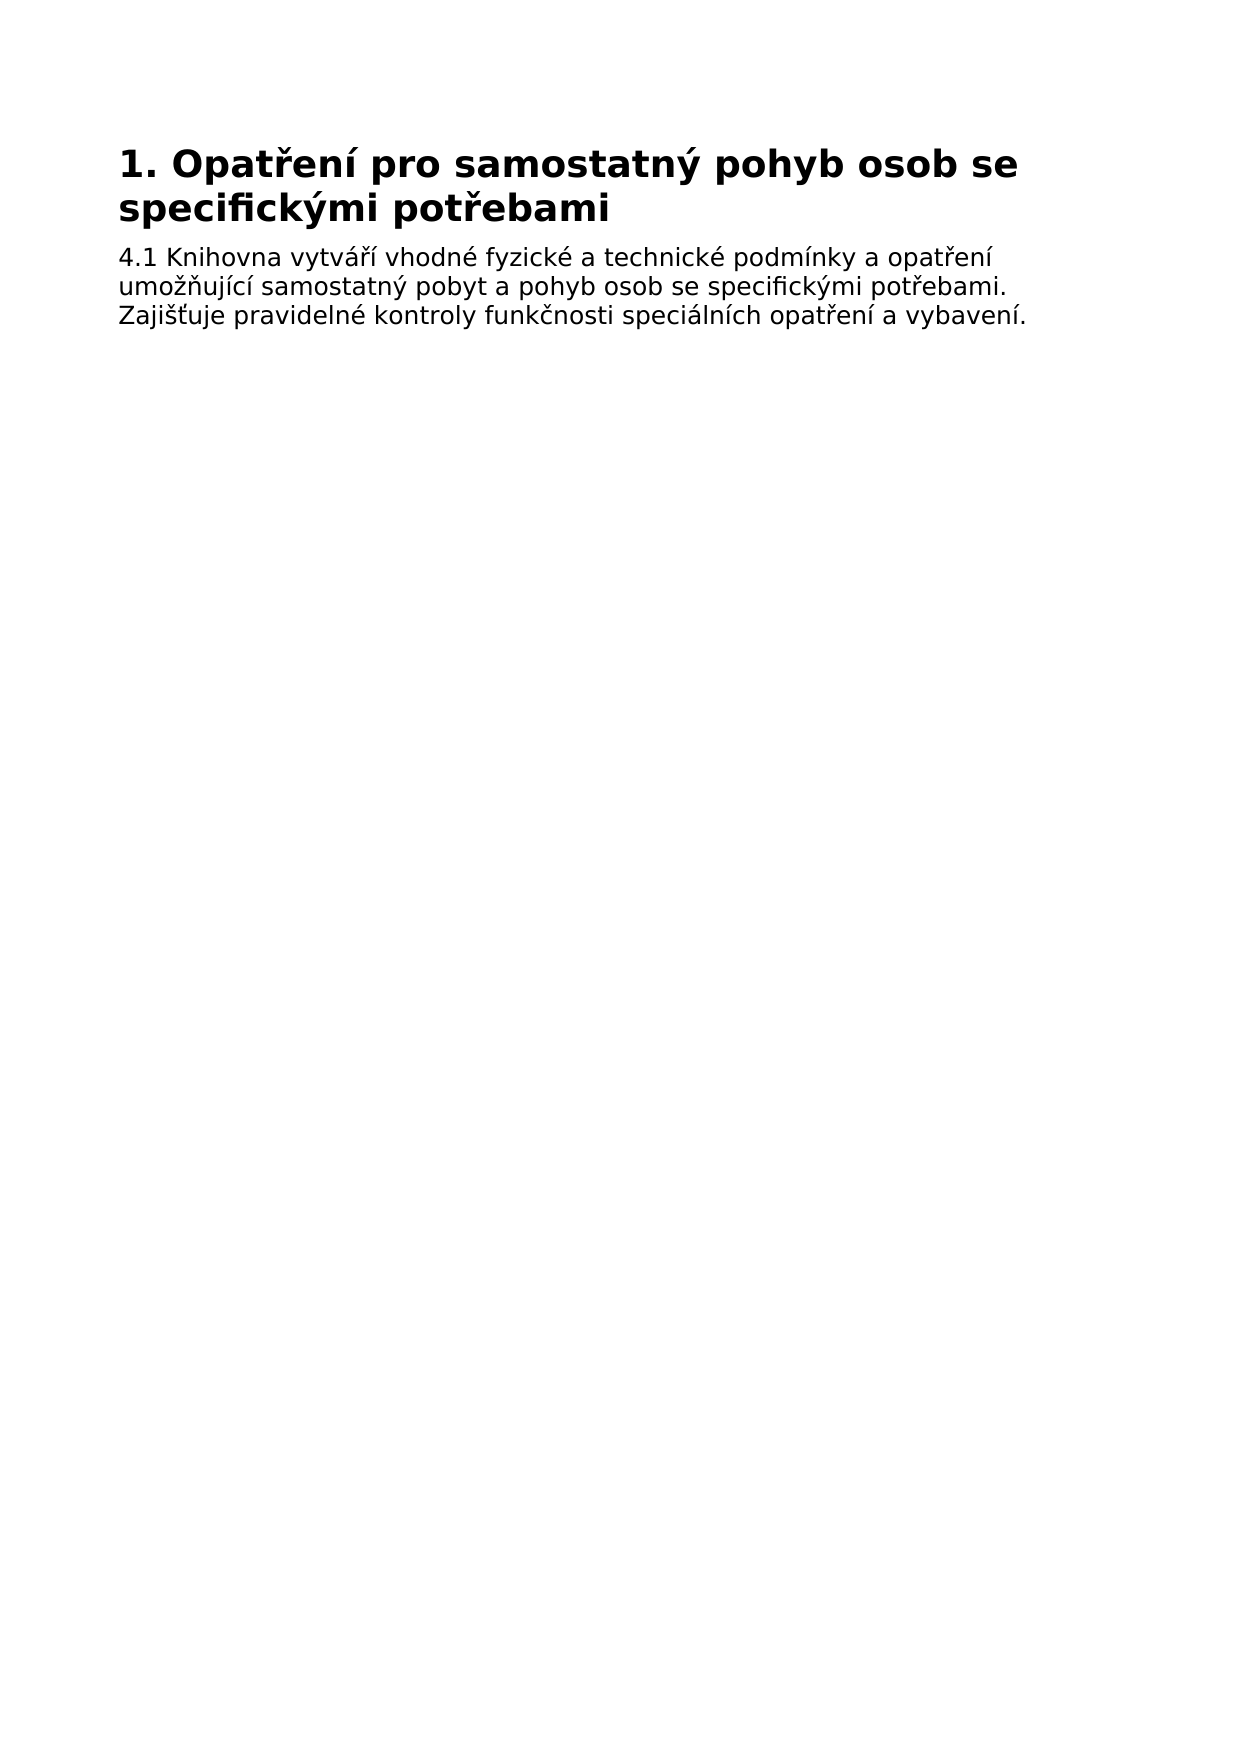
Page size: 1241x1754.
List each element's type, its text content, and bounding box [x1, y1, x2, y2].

subtitle 1. Opatření pro samostatný pohyb osob se specifickými potřebami [118, 143, 1122, 230]
text 4.1 Knihovna vytváří vhodné fyzické a technické podmínky a opatření umožňující samostatný pobyt a pohyb osob se specifickými potřebami. Zajišťuje pravidelné kontroly funkčnosti speciálních opatření a vybavení. [118, 243, 1122, 330]
